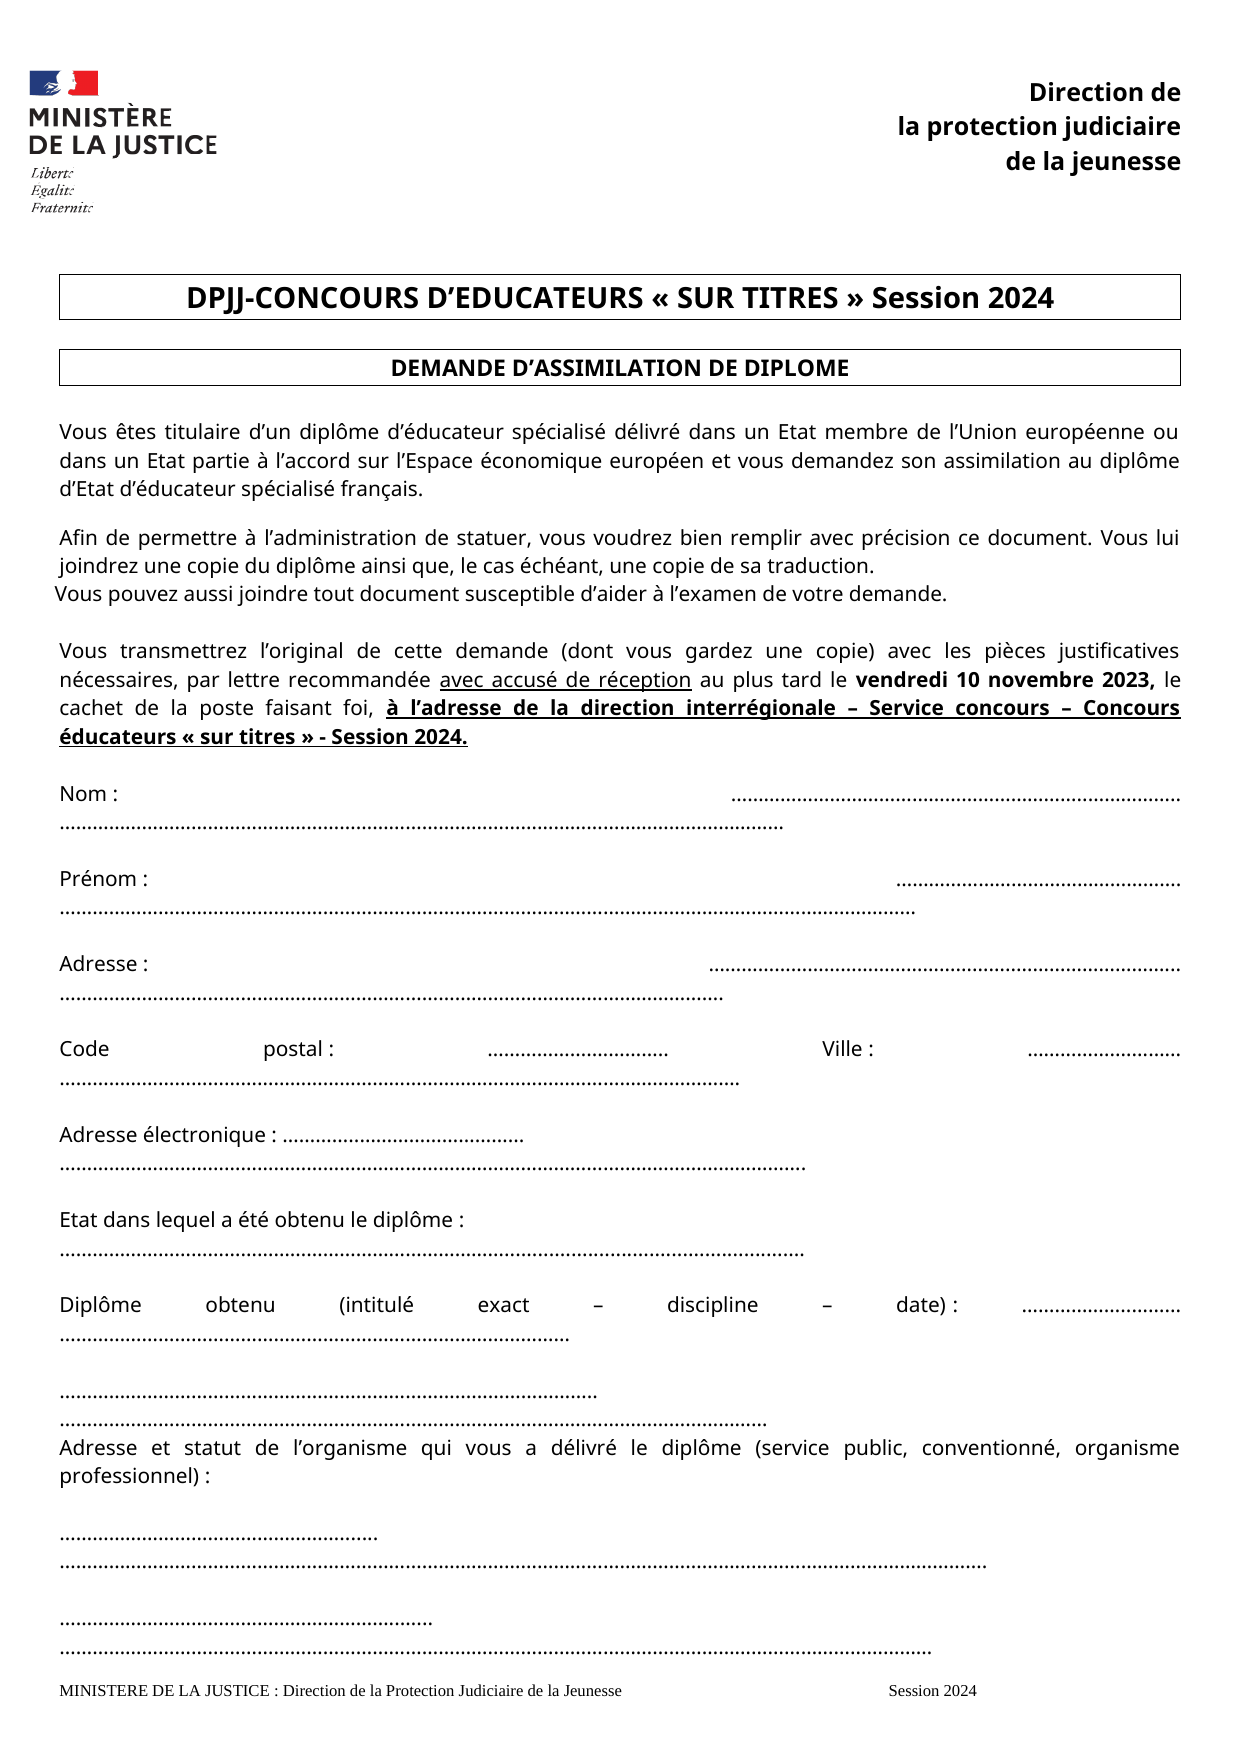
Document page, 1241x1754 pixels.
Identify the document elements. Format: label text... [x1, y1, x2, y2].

text Vous transmettrez l’original de cette demande (dont vous gardez une copie) avec les pièces justificatives nécessaires, par lettre recommandée avec accusé de réception au plus tard le vendredi 10 novembre 2023, le cachet de la poste faisant foi, à l’adresse de la direction interrégionale – Service concours – Concours éducateurs « sur titres » - Session 2024. [59, 636, 1181, 750]
text Adresse électronique : …………..………………………...………………………………………………………………………………………………………………………. [59, 1120, 1181, 1177]
text ……………………………………………………..…...…………………………………………………………………………………………………………………………………………… [59, 1603, 1181, 1660]
text …………………………………………….......……………………………………………………………………………………………………………………………………………………. [59, 1518, 1181, 1575]
text Afin de permettre à l’administration de statuer, vous voudrez bien remplir avec précision ce document. Vous lui joindrez une copie du diplôme ainsi que, le cas échéant, une copie de sa traduction. [59, 523, 1181, 579]
text ………………………………………………………………...…………………..………………………………………………………………………………………………………………… [59, 1376, 1181, 1433]
text Prénom : …………………………………………….………………………………………………………………………………………………………………………………………… [59, 864, 1181, 921]
text Etat dans lequel a été obtenu le diplôme : ………………………………………………………………………...................................................... [59, 1205, 1181, 1262]
text DEMANDE D’ASSIMILATION DE DIPLOME [60, 350, 1180, 385]
text Adresse et statut de l’organisme qui vous a délivré le diplôme (service public, conventionné, organisme professionnel) : [59, 1433, 1181, 1489]
text Vous êtes titulaire d’un diplôme d’éducateur spécialisé délivré dans un Etat membre de l’Union européenne ou dans un Etat partie à l’accord sur l’Espace économique européen et vous demandez son assimilation au diplôme d’Etat d’éducateur spécialisé français. [59, 417, 1181, 503]
text Adresse : ………………………………………………..………………………...…………………………………………………………………………………………………………. [59, 949, 1181, 1006]
text Code postal : ……………….………….. Ville : …………….………...……………………………………………………………………………………………………………. [59, 1034, 1181, 1091]
text Nom : ………………………………………………………..……………..…………………………………………………………………………………………………………………… [59, 779, 1181, 836]
text Vous pouvez aussi joindre tout document susceptible d’aider à l’examen de votre demande. [54, 579, 1181, 608]
text DPJJ-CONCOURS D’EDUCATEURS « SUR TITRES » Session 2024 [60, 275, 1180, 319]
text Diplôme obtenu (intitulé exact – discipline – date) : ………………..……...………………………………………………………………………………… [59, 1291, 1181, 1347]
